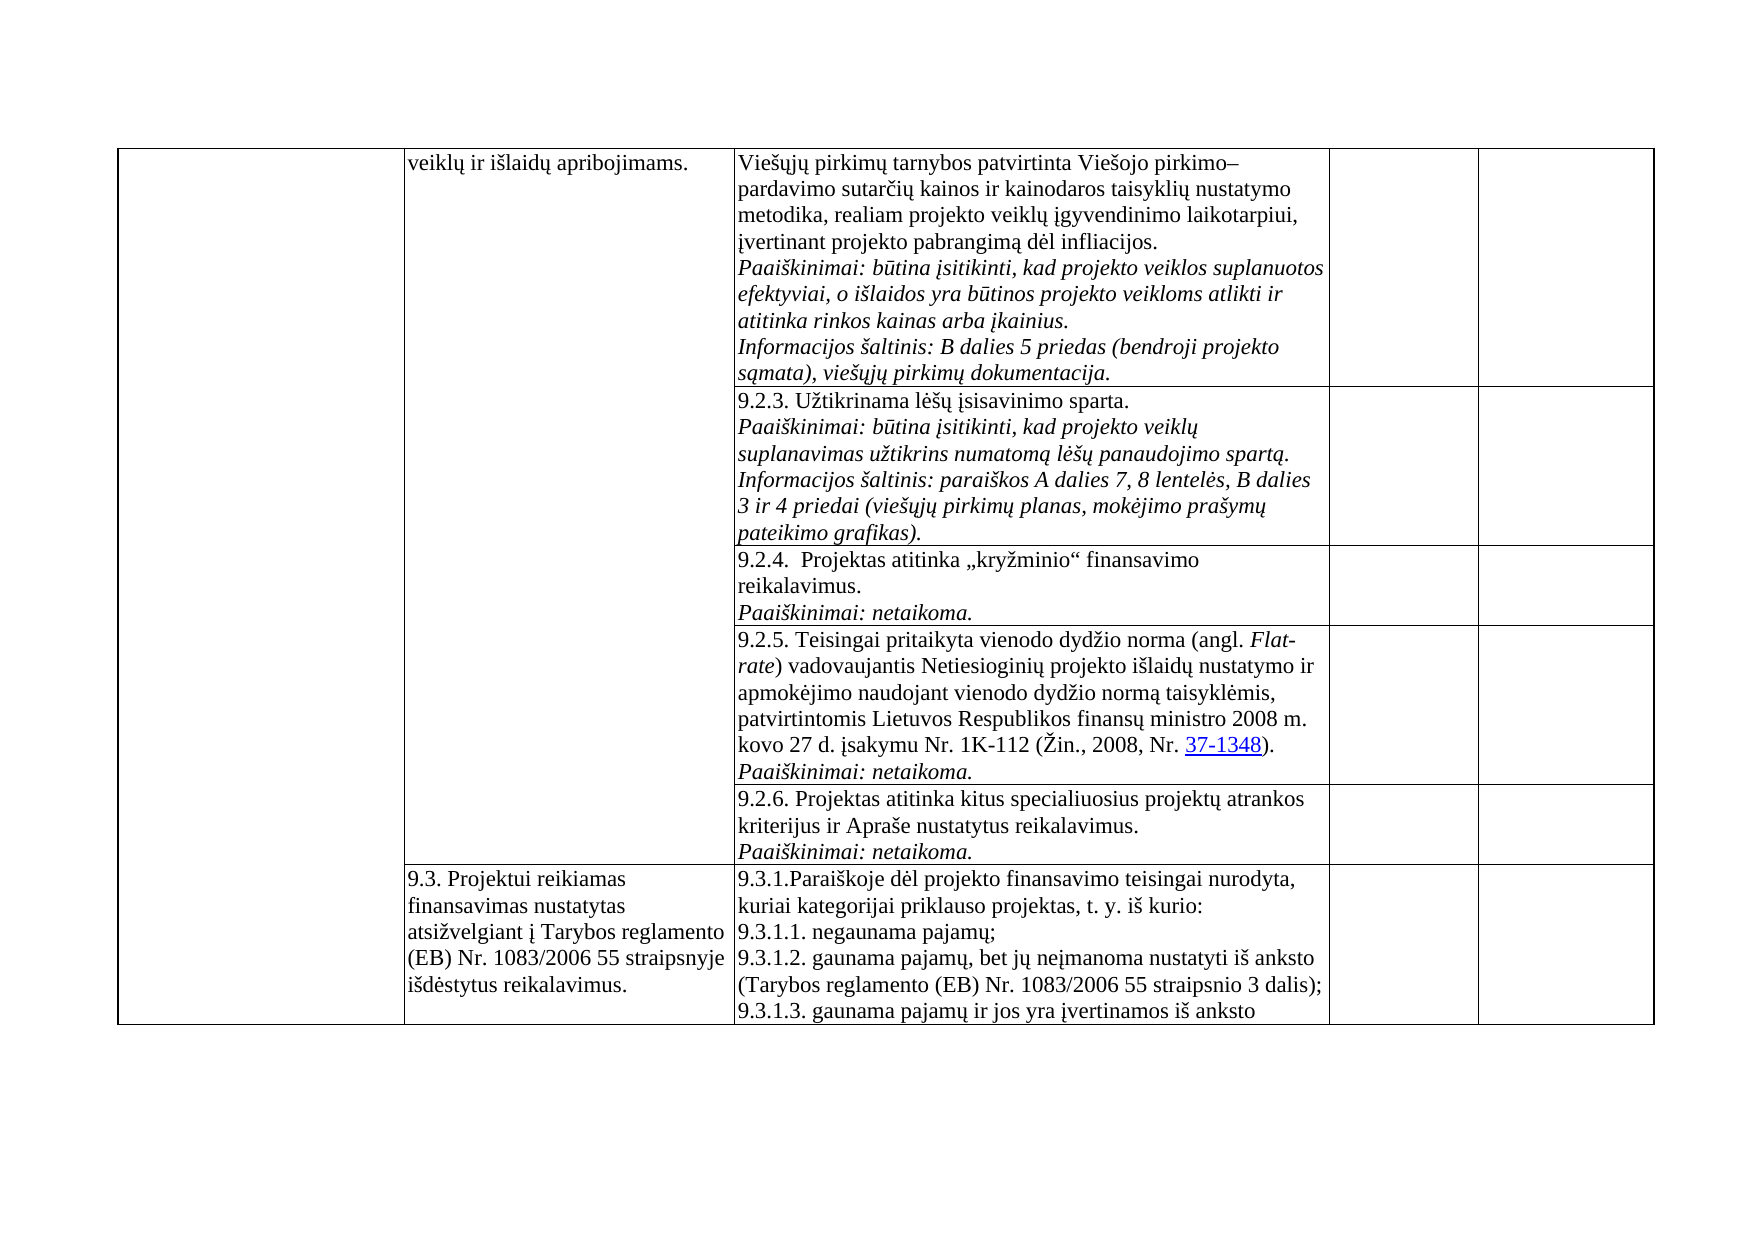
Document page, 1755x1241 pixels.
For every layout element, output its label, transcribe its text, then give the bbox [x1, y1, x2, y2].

table_cell 9.3. Projektui reikiamas finansavimas nustatytas atsižvelgiant į Tarybos reglamento (EB) Nr. 1083/2006 55 straipsnyje išdėstytus reikalavimus. [405, 865, 734, 1023]
table_cell [1330, 387, 1478, 545]
table_cell [1479, 785, 1653, 864]
table_cell [1479, 546, 1653, 625]
table_cell [1330, 865, 1478, 1023]
table_cell Viešųjų pirkimų tarnybos patvirtinta Viešojo pirkimo–pardavimo sutarčių kainos ir kainodaros taisyklių nustatymo metodika, realiam projekto veiklų įgyvendinimo laikotarpiui, įvertinant projekto pabrangimą dėl infliacijos. Paaiškinimai: būtina įsitikinti, kad projekto veiklos suplanuotos efektyviai, o išlaidos yra būtinos projekto veikloms atlikti ir atitinka rinkos kainas arba įkainius. Informacijos šaltinis: B dalies 5 priedas (bendroji projekto sąmata), viešųjų pirkimų dokumentacija. [735, 149, 1329, 386]
table_cell [1479, 626, 1653, 784]
table_cell [1479, 865, 1653, 1023]
table_cell 9.2.5. Teisingai pritaikyta vienodo dydžio norma (angl. Flat-rate) vadovaujantis Netiesioginių projekto išlaidų nustatymo ir apmokėjimo naudojant vienodo dydžio normą taisyklėmis, patvirtintomis Lietuvos Respublikos finansų ministro 2008 m. kovo 27 d. įsakymu Nr. 1K-112 (Žin., 2008, Nr. 37-1348). Paaiškinimai: netaikoma. [735, 626, 1329, 784]
table_cell [1330, 149, 1478, 386]
table_cell [1479, 387, 1653, 545]
table_cell 9.3.1.Paraiškoje dėl projekto finansavimo teisingai nurodyta, kuriai kategorijai priklauso projektas, t. y. iš kurio: 9.3.1.1. negaunama pajamų; 9.3.1.2. gaunama pajamų, bet jų neįmanoma nustatyti iš anksto (Tarybos reglamento (EB) Nr. 1083/2006 55 straipsnio 3 dalis); 9.3.1.3. gaunama pajamų ir jos yra įvertinamos iš anksto [735, 865, 1329, 1023]
table_cell [1330, 785, 1478, 864]
table_cell 9.2.3. Užtikrinama lėšų įsisavinimo sparta. Paaiškinimai: būtina įsitikinti, kad projekto veiklų suplanavimas užtikrins numatomą lėšų panaudojimo spartą. Informacijos šaltinis: paraiškos A dalies 7, 8 lentelės, B dalies 3 ir 4 priedai (viešųjų pirkimų planas, mokėjimo prašymų pateikimo grafikas). [735, 387, 1329, 545]
table_cell [1330, 546, 1478, 625]
table_cell 9.2.4. Projektas atitinka „kryžminio“ finansavimo reikalavimus. Paaiškinimai: netaikoma. [735, 546, 1329, 625]
table_cell 9.2.6. Projektas atitinka kitus specialiuosius projektų atrankos kriterijus ir Apraše nustatytus reikalavimus. Paaiškinimai: netaikoma. [735, 785, 1329, 864]
table_cell veiklų ir išlaidų apribojimams. [405, 149, 734, 864]
table_cell [119, 149, 404, 1023]
table_cell [1479, 149, 1653, 386]
table_cell [1330, 626, 1478, 784]
